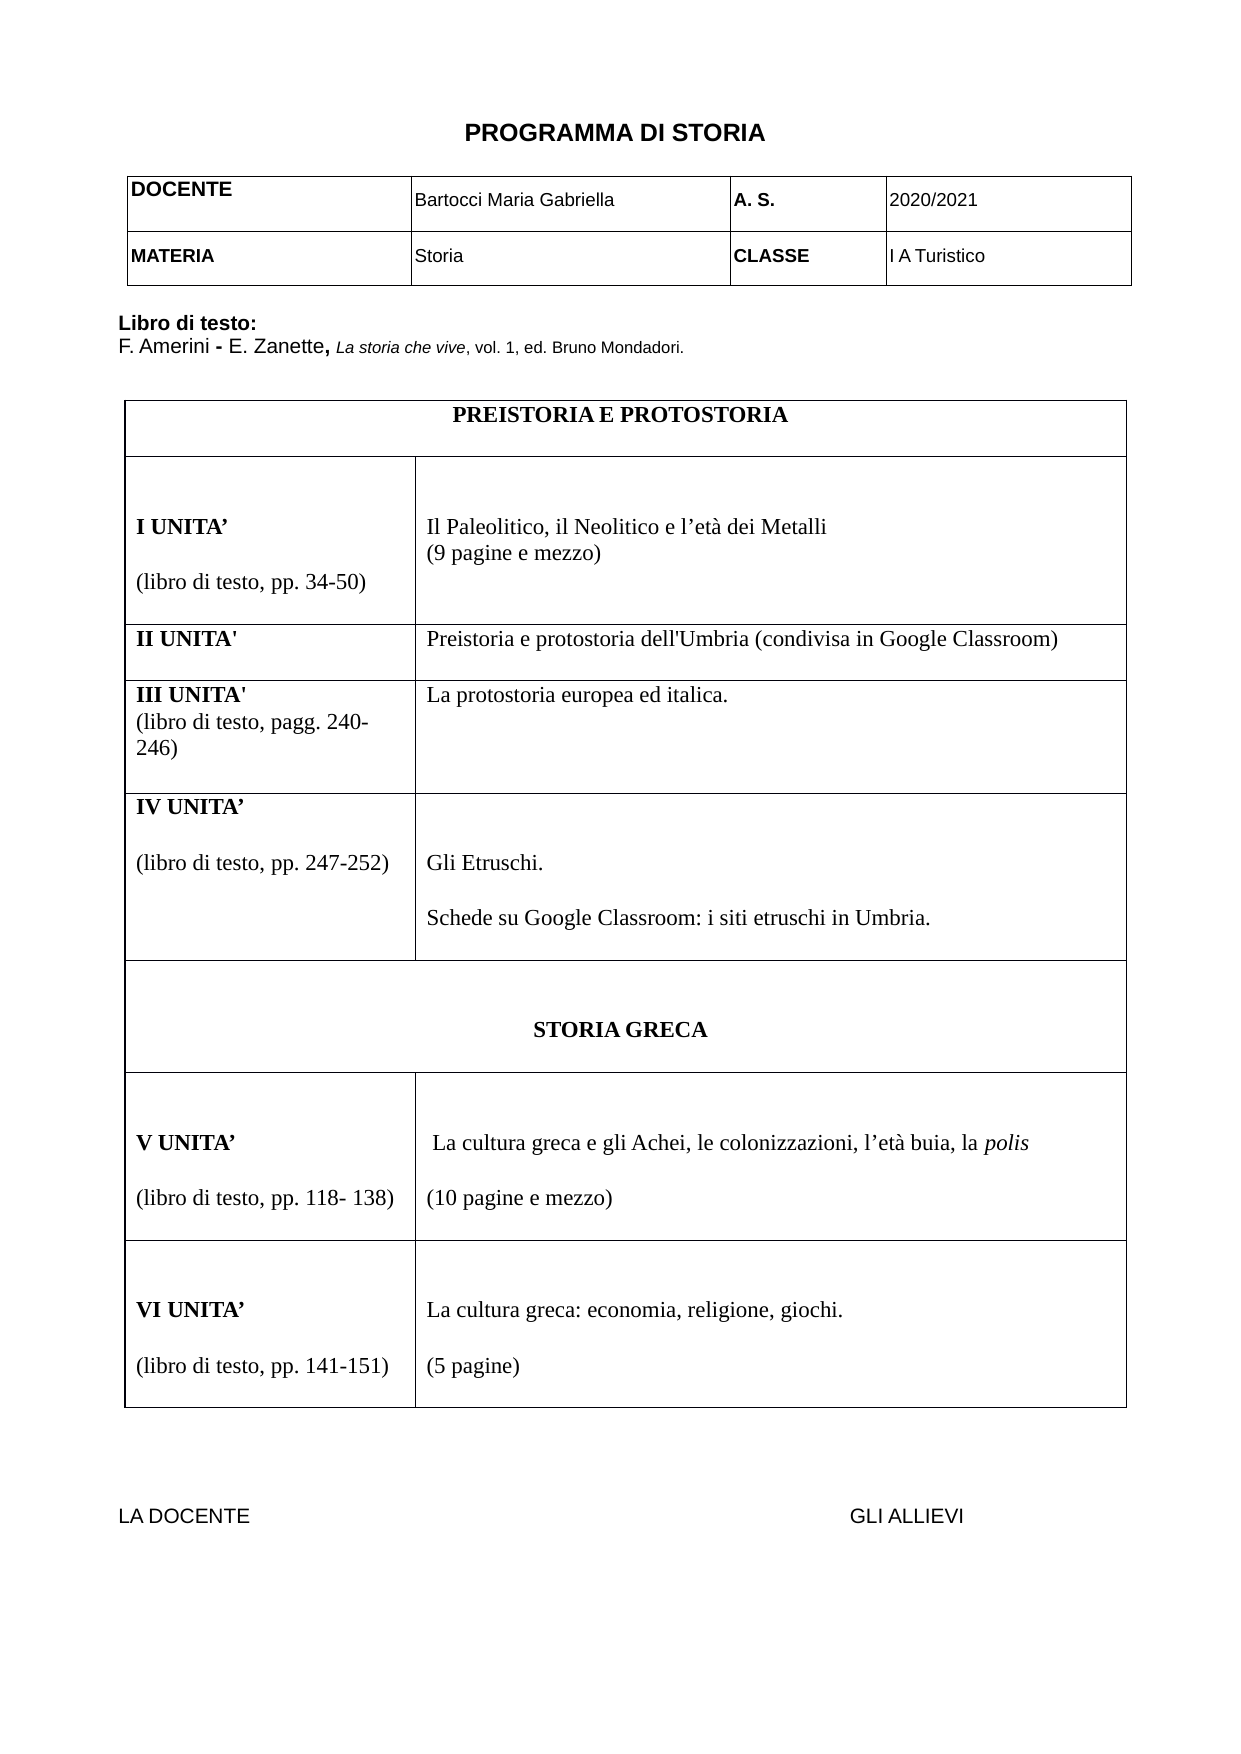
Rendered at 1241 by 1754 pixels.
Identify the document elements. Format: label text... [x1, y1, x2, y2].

table_cell STORIA GRECA [126, 961, 1126, 1072]
table_cell VI UNITA’ (libro di testo, pp. 141-151) [126, 1241, 415, 1407]
table_cell I A Turistico [887, 232, 1131, 285]
table_header 2020/2021 [887, 177, 1131, 231]
table_cell La protostoria europea ed italica. [416, 681, 1126, 792]
text PROGRAMMA DI STORIA [81, 118, 1112, 176]
text Libro di testo: [118, 310, 1122, 334]
table_cell La cultura greca e gli Achei, le colonizzazioni, l’età buia, la polis (10 pagine e mezzo) [416, 1073, 1126, 1240]
table_header PREISTORIA E PROTOSTORIA [126, 401, 1126, 456]
table_cell III UNITA' (libro di testo, pagg. 240-246) [126, 681, 415, 792]
table_cell IV UNITA’ (libro di testo, pp. 247-252) [126, 794, 415, 960]
table_cell MATERIA [128, 232, 411, 285]
text LA DOCENTE GLI ALLIEVI [118, 1504, 1112, 1528]
table_cell La cultura greca: economia, religione, giochi. (5 pagine) [416, 1241, 1126, 1407]
table_cell Storia [412, 232, 730, 285]
table_cell V UNITA’ (libro di testo, pp. 118- 138) [126, 1073, 415, 1240]
table_cell Preistoria e protostoria dell'Umbria (condivisa in Google Classroom) [416, 625, 1126, 680]
table_cell Il Paleolitico, il Neolitico e l’età dei Metalli (9 pagine e mezzo) [416, 457, 1126, 624]
text F. Amerini - E. Zanette, La storia che vive, vol. 1, ed. Bruno Mondadori. [118, 334, 1122, 358]
table_cell Gli Etruschi. Schede su Google Classroom: i siti etruschi in Umbria. [416, 794, 1126, 960]
table_cell I UNITA’ (libro di testo, pp. 34-50) [126, 457, 415, 624]
table_cell CLASSE [731, 232, 886, 285]
table_header Bartocci Maria Gabriella [412, 177, 730, 231]
table_header A. S. [731, 177, 886, 231]
table_header DOCENTE [128, 177, 411, 231]
table_cell II UNITA' [126, 625, 415, 680]
